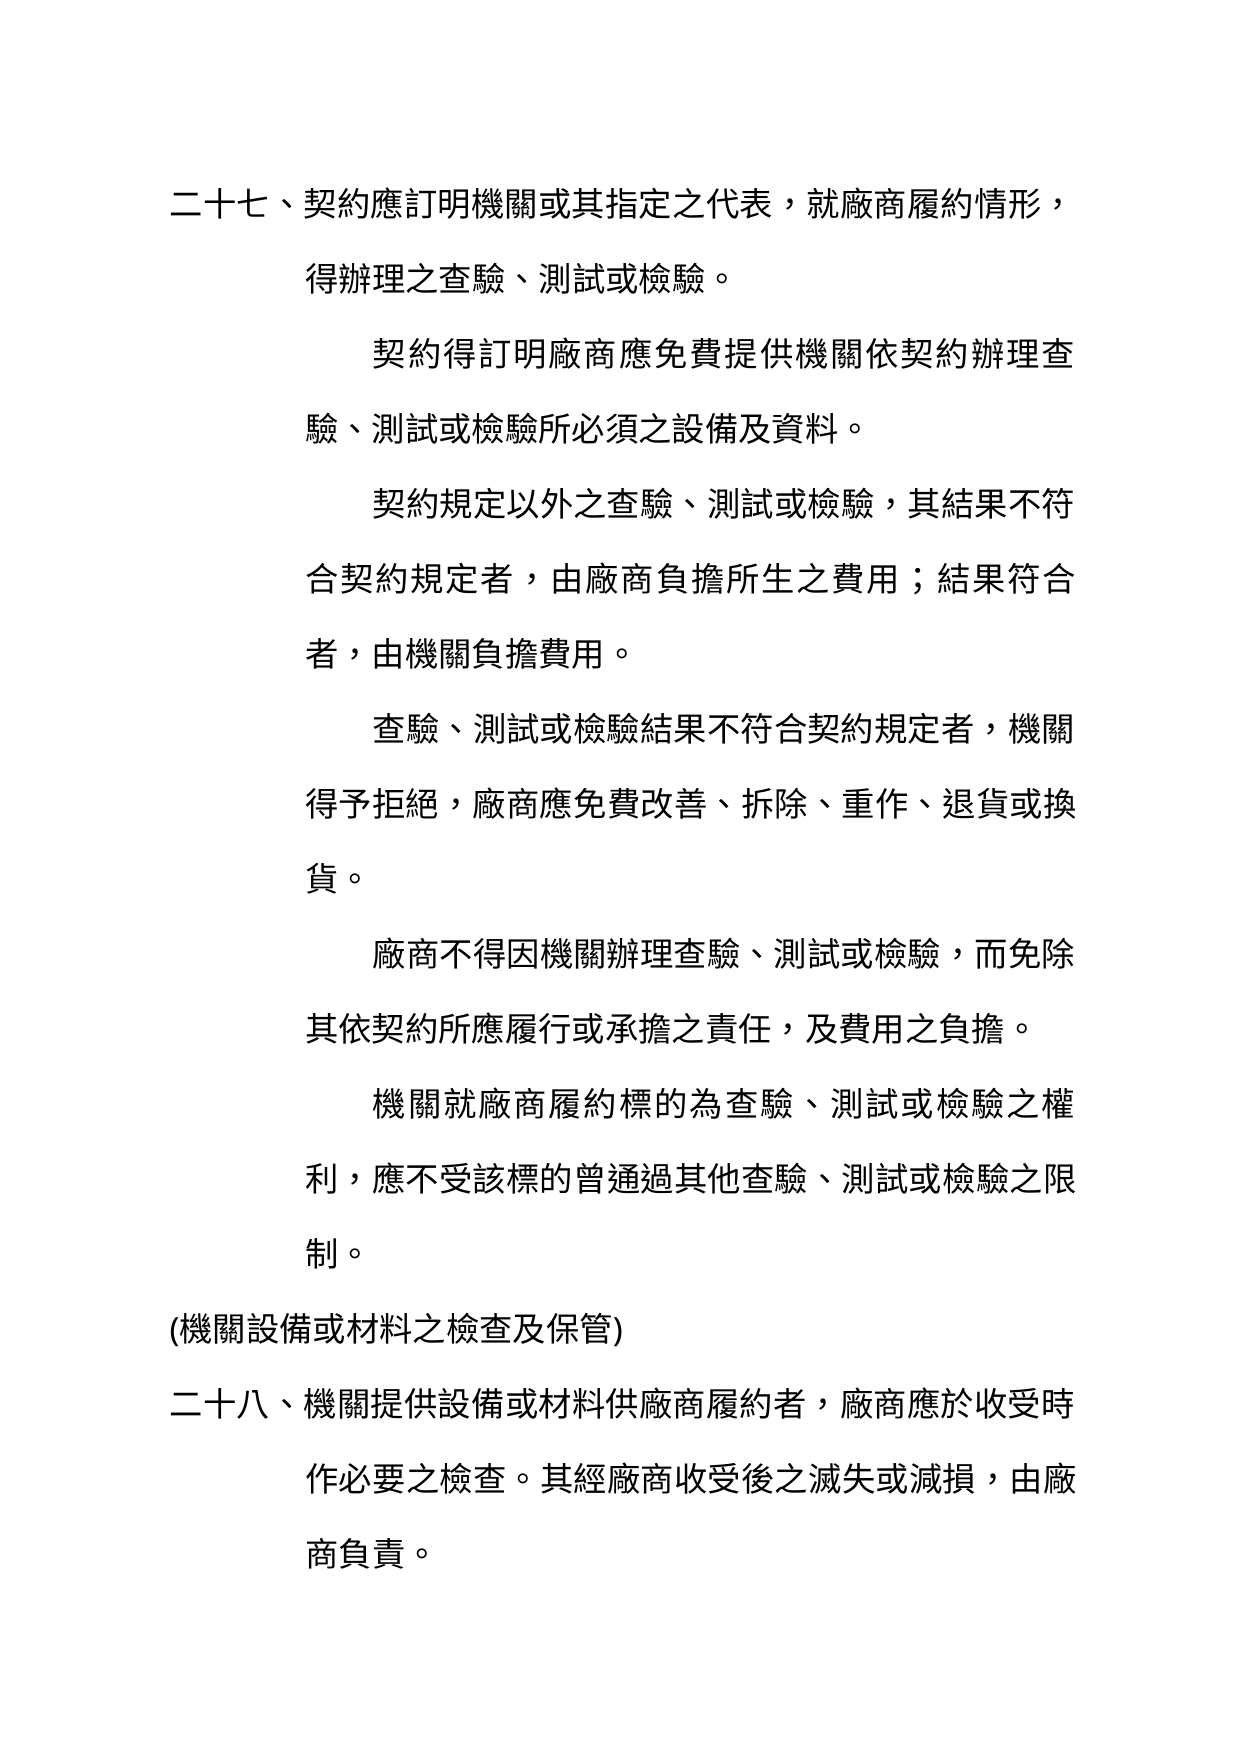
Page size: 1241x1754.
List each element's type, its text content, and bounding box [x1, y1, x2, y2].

table_cell (機關設備或材料之檢查及保管) 二十八、機關提供設備或材料供廠商履約者，廠商應於收受時作必要之檢查。其經廠商收受後之滅失或減損，由廠商負責。 [166, 1290, 1085, 1589]
table_cell 二十七、契約應訂明機關或其指定之代表，就廠商履約情形，得辦理之查驗、測試或檢驗。 契約得訂明廠商應免費提供機關依契約辦理查驗、測試或檢驗所必須之設備及資料。 契約規定以外之查驗、測試或檢驗，其結果不符合契約規定者，由廠商負擔所生之費用；結果符合者，由機關負擔費用。 查驗、測試或檢驗結果不符合契約規定者，機關得予拒絕，廠商應免費改善、拆除、重作、退貨或換貨。 廠商不得因機關辦理查驗、測試或檢驗，而免除其依契約所應履行或承擔之責任，及費用之負擔。 機關就廠商履約標的為查驗、測試或檢驗之權利，應不受該標的曾通過其他查驗、測試或檢驗之限制。 [166, 165, 1085, 1289]
